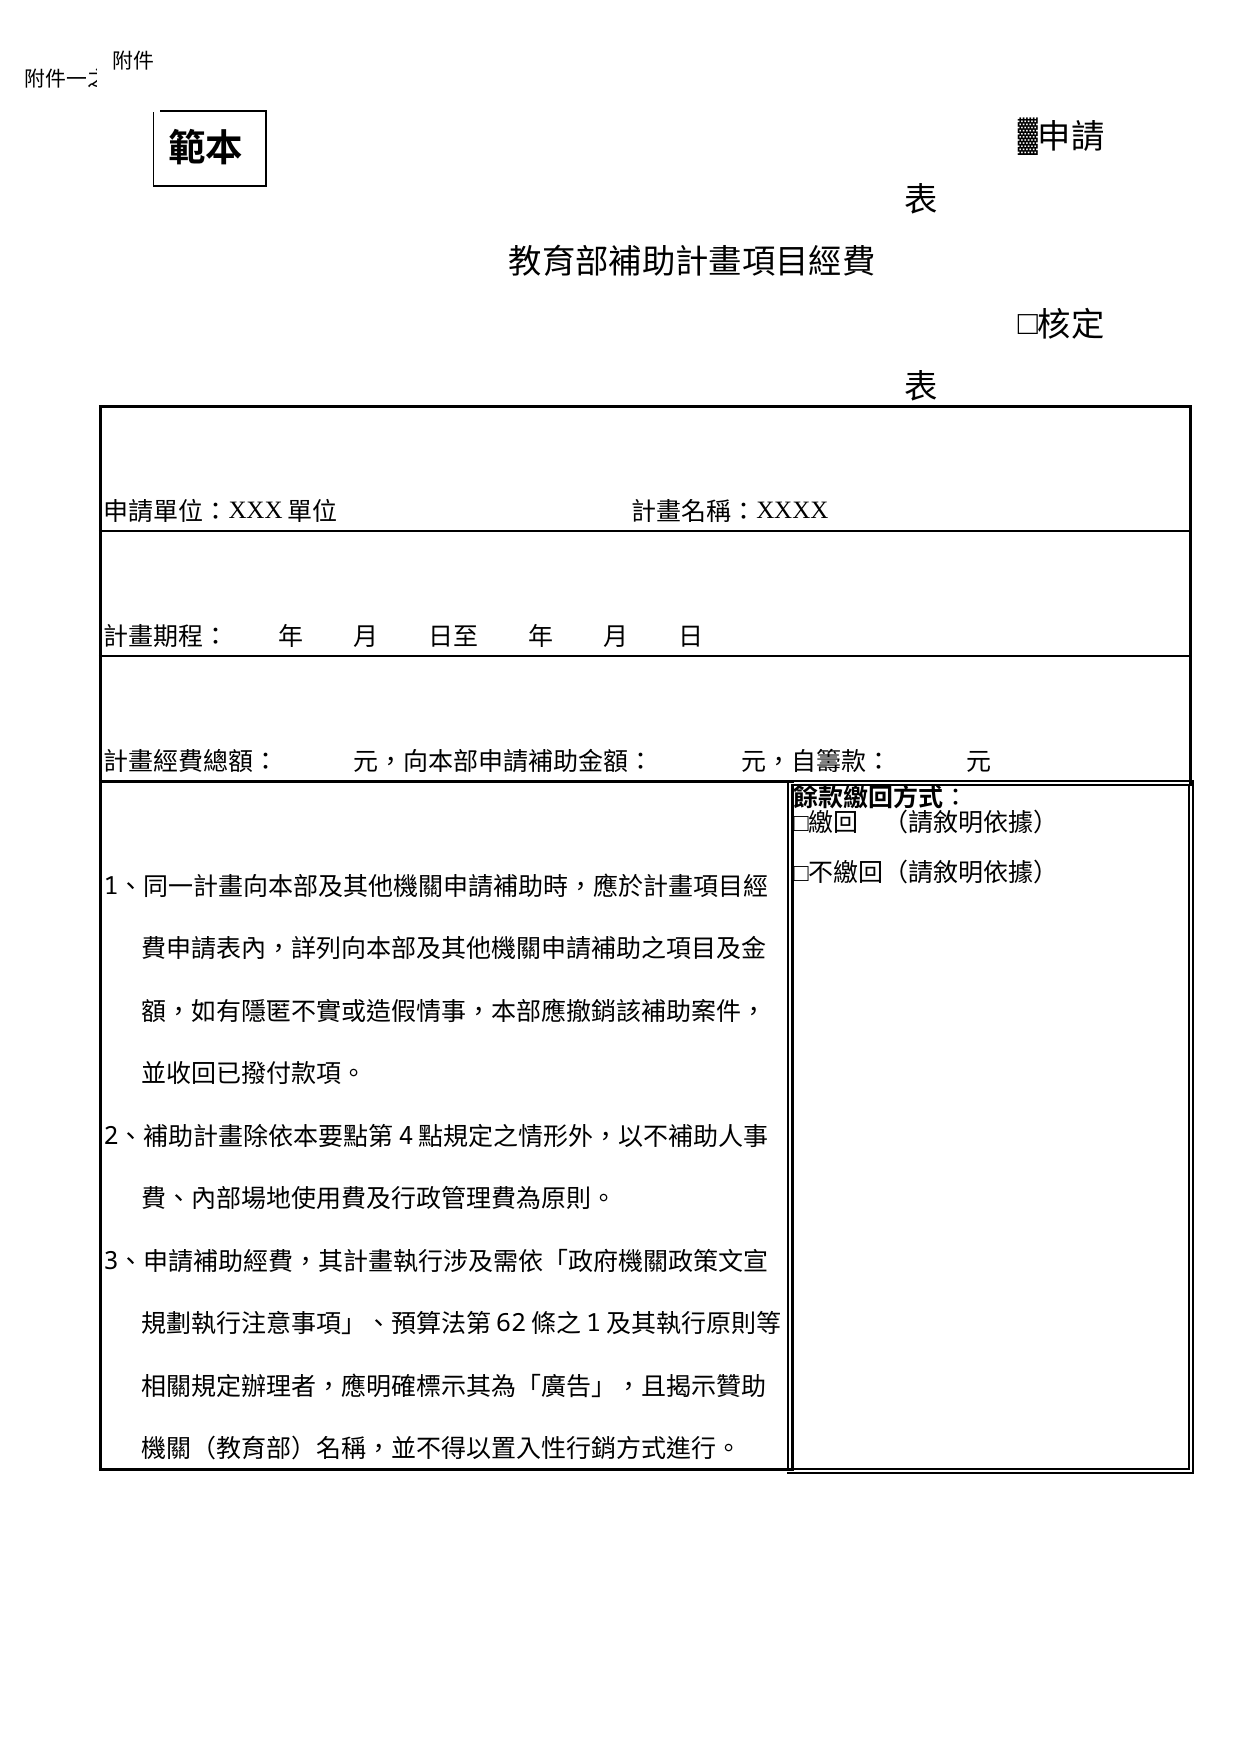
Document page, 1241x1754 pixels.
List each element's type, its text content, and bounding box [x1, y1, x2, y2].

table_cell [272, 280, 399, 405]
table_cell 計畫經費總額： 元，向本部申請補助金額： 元，自籌款： 元 [102, 657, 1189, 780]
table_cell [250, 218, 272, 280]
table_cell 教育部補助計畫項目經費 [272, 218, 1112, 280]
table_header [272, 93, 399, 218]
table_cell [1112, 218, 1191, 280]
table_cell □核定表 [730, 280, 1112, 405]
table_cell [250, 280, 272, 405]
table_cell [100, 280, 157, 405]
table_cell 餘款繳回方式： □繳回 （請敘明依據） □不繳回（請敘明依據） [794, 786, 1188, 1468]
table_header [157, 187, 250, 218]
table_cell [399, 280, 524, 405]
table_header [1112, 93, 1191, 218]
table_header [399, 93, 524, 218]
table_cell [1112, 280, 1191, 405]
table_cell 申請單位：XXX單位 [102, 408, 628, 530]
table_cell [157, 280, 250, 405]
table_cell 備註： 1、同一計畫向本部及其他機關申請補助時，應於計畫項目經費申請表內，詳列向本部及其他機關申請補助之項目及金額，如有隱匿不實或造假情事，本部應撤銷該補助案件，並收回已撥付款項。 2、補助計畫除依本要點第4點規定之情形外，以不補助人事費、內部場地使用費及行政管理費為原則。 3、申請補助經費，其計畫執行涉及需依「政府機關政策文宣規劃執行注意事項」、預算法第62條之1及其執行原則等相關規定辦理者，應明確標示其為「廣告」，且揭示贊助機關（教育部）名稱，並不得以置入性行銷方式進行。 [102, 783, 787, 1468]
table_cell [524, 280, 730, 405]
table_header [160, 93, 250, 110]
table_cell 計畫名稱：XXXX [628, 408, 1189, 530]
table_header [100, 112, 157, 218]
table_cell [100, 218, 157, 280]
table_cell [157, 218, 250, 280]
table_header [250, 93, 272, 218]
table_cell 計畫期程： 年 月 日至 年 月 日 [102, 532, 1189, 655]
table_header ▓申請表 [730, 93, 1112, 218]
table_header [524, 93, 730, 218]
